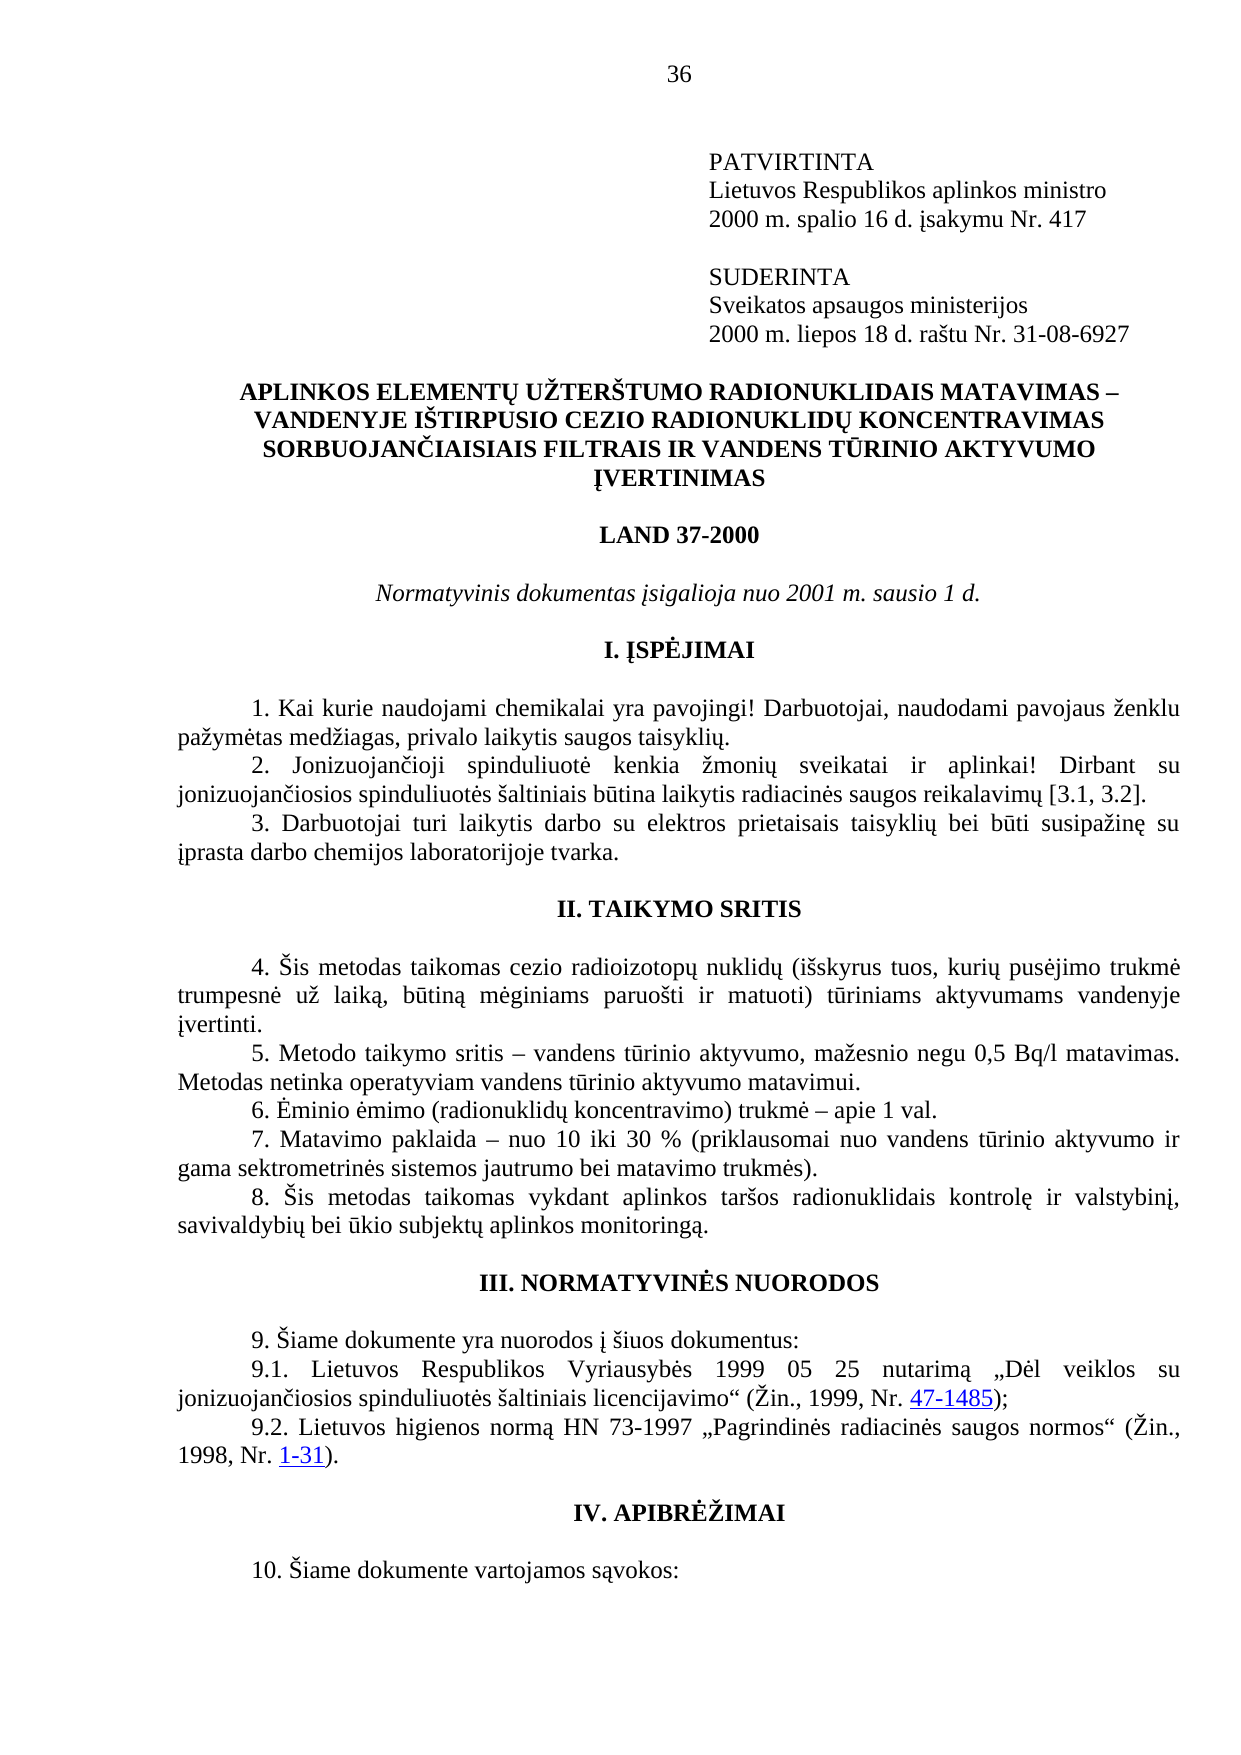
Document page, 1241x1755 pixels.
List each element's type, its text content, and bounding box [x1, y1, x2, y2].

text 2000 m. liepos 18 d. raštu Nr. 31-08-6927 [177, 319, 1181, 348]
text I. ĮSPĖJIMAI [177, 636, 1181, 664]
text 5. Metodo taikymo sritis – vandens tūrinio aktyvumo, mažesnio negu 0,5 Bq/l matavimas. Metodas netinka operatyviam vandens tūrinio aktyvumo matavimui. [177, 1038, 1181, 1096]
text APLINKOS ELEMENTŲ UŽTERŠTUMO RADIONUKLIDAIS MATAVIMAS – VANDENYJE IŠTIRPUSIO CEZIO RADIONUKLIDŲ KONCENTRAVIMAS SORBUOJANČIAISIAIS FILTRAIS IR VANDENS TŪRINIO AKTYVUMO ĮVERTINIMAS [177, 377, 1181, 492]
text 9. Šiame dokumente yra nuorodos į šiuos dokumentus: [177, 1326, 1181, 1354]
text 1. Kai kurie naudojami chemikalai yra pavojingi! Darbuotojai, naudodami pavojaus ženklu pažymėtas medžiagas, privalo laikytis saugos taisyklių. [177, 693, 1181, 751]
text II. TAIKYMO SRITIS [177, 894, 1181, 923]
text PATVIRTINTA [177, 147, 1181, 176]
text 2. Jonizuojančioji spinduliuotė kenkia žmonių sveikatai ir aplinkai! Dirbant su jonizuojančiosios spinduliuotės šaltiniais būtina laikytis radiacinės saugos reikalavimų [3.1, 3.2]. [177, 751, 1181, 808]
text 9.2. Lietuvos higienos normą HN 73-1997 „Pagrindinės radiacinės saugos normos“ (Žin., 1998, Nr. 1-31). [177, 1412, 1181, 1469]
text IV. APIBRĖŽIMAI [177, 1498, 1181, 1527]
text III. NORMATYVINĖS NUORODOS [177, 1268, 1181, 1297]
text 3. Darbuotojai turi laikytis darbo su elektros prietaisais taisyklių bei būti susipažinę su įprasta darbo chemijos laboratorijoje tvarka. [177, 808, 1181, 866]
text 9.1. Lietuvos Respublikos Vyriausybės 1999 05 25 nutarimą „Dėl veiklos su jonizuojančiosios spinduliuotės šaltiniais licencijavimo“ (Žin., 1999, Nr. 47-1485); [177, 1354, 1181, 1412]
text 6. Ėminio ėmimo (radionuklidų koncentravimo) trukmė – apie 1 val. [177, 1096, 1181, 1124]
text Lietuvos Respublikos aplinkos ministro [177, 176, 1181, 204]
text SUDERINTA [177, 262, 1181, 291]
text 7. Matavimo paklaida – nuo 10 iki 30 % (priklausomai nuo vandens tūrinio aktyvumo ir gama sektrometrinės sistemos jautrumo bei matavimo trukmės). [177, 1124, 1181, 1182]
text 2000 m. spalio 16 d. įsakymu Nr. 417 [177, 204, 1181, 233]
text 8. Šis metodas taikomas vykdant aplinkos taršos radionuklidais kontrolę ir valstybinį, savivaldybių bei ūkio subjektų aplinkos monitoringą. [177, 1182, 1181, 1239]
text 4. Šis metodas taikomas cezio radioizotopų nuklidų (išskyrus tuos, kurių pusėjimo trukmė trumpesnė už laiką, būtiną mėginiams paruošti ir matuoti) tūriniams aktyvumams vandenyje įvertinti. [177, 952, 1181, 1038]
text 10. Šiame dokumente vartojamos sąvokos: [177, 1556, 1181, 1584]
text LAND 37-2000 [177, 521, 1181, 549]
text Normatyvinis dokumentas įsigalioja nuo 2001 m. sausio 1 d. [177, 578, 1181, 607]
text Sveikatos apsaugos ministerijos [177, 291, 1181, 319]
